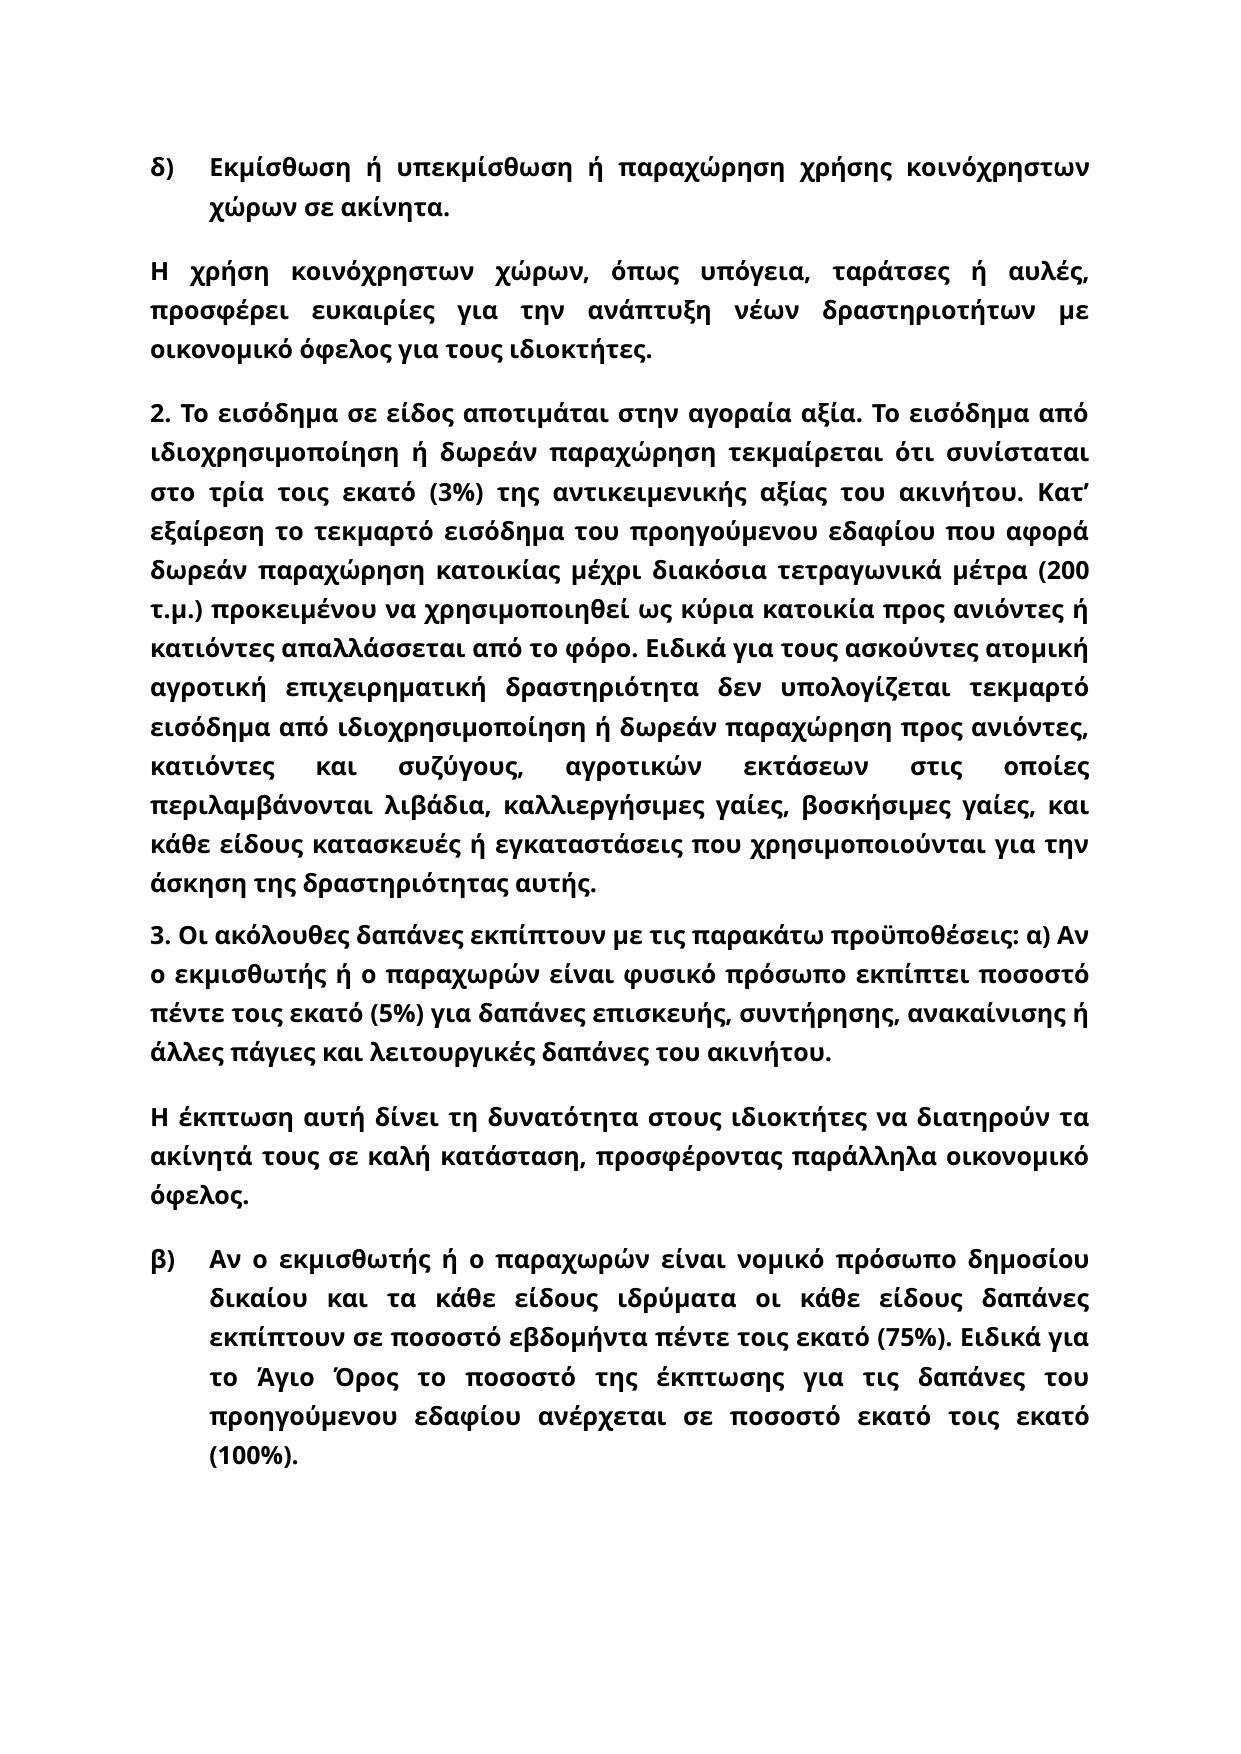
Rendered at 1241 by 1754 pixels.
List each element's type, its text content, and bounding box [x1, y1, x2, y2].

text 2. Το εισόδημα σε είδος αποτιμάται στην αγοραία αξία. Το εισόδημα από ιδιοχρησιμοποίηση ή δωρεάν παραχώρηση τεκμαίρεται ότι συνίσταται στο τρία τοις εκατό (3%) της αντικειμενικής αξίας του ακινήτου. Κατ’ εξαίρεση το τεκμαρτό εισόδημα του προηγούμενου εδαφίου που αφορά δωρεάν παραχώρηση κατοικίας μέχρι διακόσια τετραγωνικά μέτρα (200 τ.μ.) προκειμένου να χρησιμοποιηθεί ως κύρια κατοικία προς ανιόντες ή κατιόντες απαλλάσσεται από το φόρο. Ειδικά για τους ασκούντες ατομική αγροτική επιχειρηματική δραστηριότητα δεν υπολογίζεται τεκμαρτό εισόδημα από ιδιοχρησιμοποίηση ή δωρεάν παραχώρηση προς ανιόντες, κατιόντες και συζύγους, αγροτικών εκτάσεων στις οποίες περιλαμβάνονται λιβάδια, καλλιεργήσιμες γαίες, βοσκήσιμες γαίες, και κάθε είδους κατασκευές ή εγκαταστάσεις που χρησιμοποιούνται για την άσκηση της δραστηριότητας αυτής. [150, 396, 1090, 900]
text 3. Οι ακόλουθες δαπάνες εκπίπτουν με τις παρακάτω προϋποθέσεις: α) Αν ο εκμισθωτής ή ο παραχωρών είναι φυσικό πρόσωπο εκπίπτει ποσοστό πέντε τοις εκατό (5%) για δαπάνες επισκευής, συντήρησης, ανακαίνισης ή άλλες πάγιες και λειτουργικές δαπάνες του ακινήτου. [150, 917, 1090, 1069]
list δ) Εκμίσθωση ή υπεκμίσθωση ή παραχώρηση χρήσης κοινόχρηστων χώρων σε ακίνητα. [150, 150, 1090, 223]
text Η χρήση κοινόχρηστων χώρων, όπως υπόγεια, ταράτσες ή αυλές, προσφέρει ευκαιρίες για την ανάπτυξη νέων δραστηριοτήτων με οικονομικό όφελος για τους ιδιοκτήτες. [150, 253, 1090, 366]
list β) Αν ο εκμισθωτής ή ο παραχωρών είναι νομικό πρόσωπο δημοσίου δικαίου και τα κάθε είδους ιδρύματα οι κάθε είδους δαπάνες εκπίπτουν σε ποσοστό εβδομήντα πέντε τοις εκατό (75%). Ειδικά για το Άγιο Όρος το ποσοστό της έκπτωσης για τις δαπάνες του προηγούμενου εδαφίου ανέρχεται σε ποσοστό εκατό τοις εκατό (100%). [150, 1242, 1090, 1472]
text Η έκπτωση αυτή δίνει τη δυνατότητα στους ιδιοκτήτες να διατηρούν τα ακίνητά τους σε καλή κατάσταση, προσφέροντας παράλληλα οικονομικό όφελος. [150, 1099, 1090, 1212]
